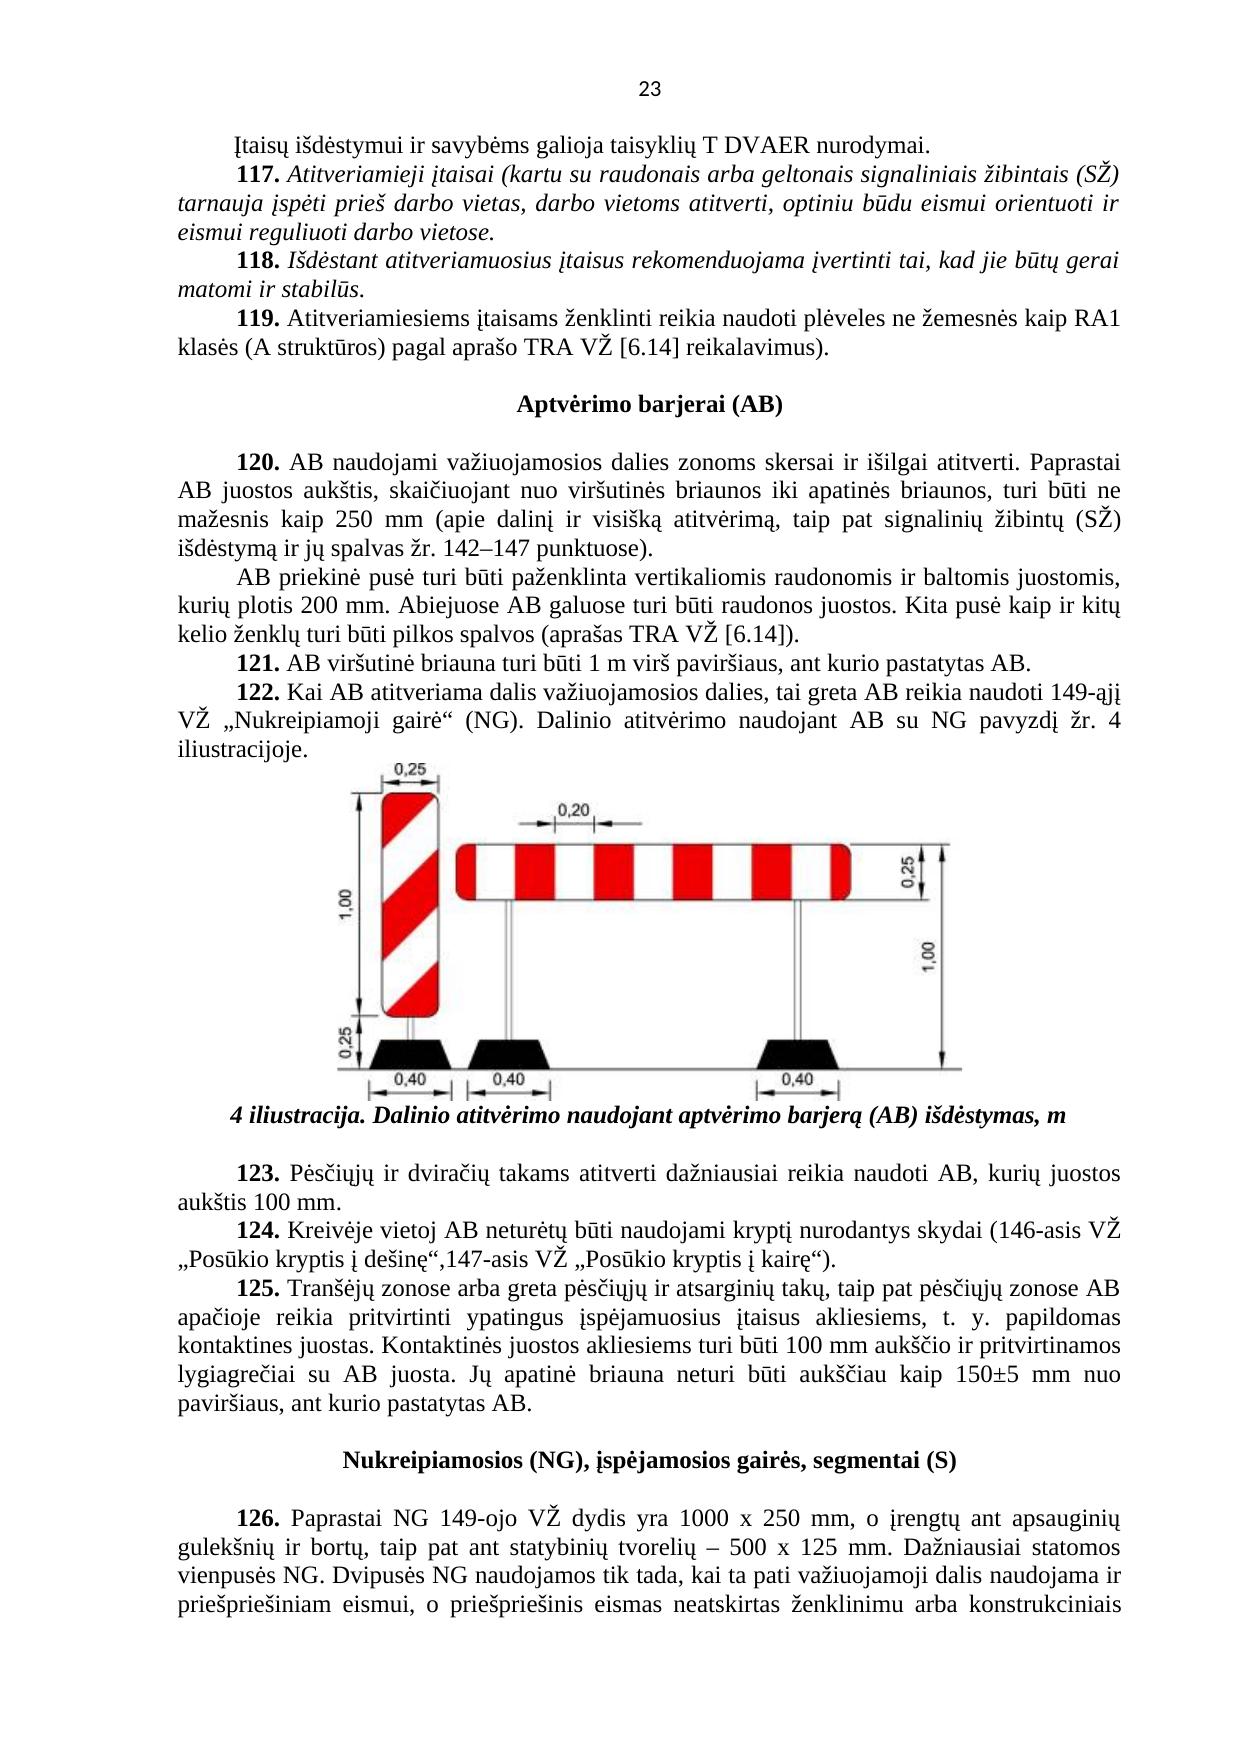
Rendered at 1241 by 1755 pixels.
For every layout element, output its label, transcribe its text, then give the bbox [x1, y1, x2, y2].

text 122. Kai AB atitveriama dalis važiuojamosios dalies, tai greta AB reikia naudoti 149-ąjį VŽ „Nukreipiamoji gairė“ (NG). Dalinio atitvėrimo naudojant AB su NG pavyzdį žr. 4 iliustracijoje. [177, 677, 1122, 763]
text 120. AB naudojami važiuojamosios dalies zonoms skersai ir išilgai atitverti. Paprastai AB juostos aukštis, skaičiuojant nuo viršutinės briaunos iki apatinės briaunos, turi būti ne mažesnis kaip 250 mm (apie dalinį ir visišką atitvėrimą, taip pat signalinių žibintų (SŽ) išdėstymą ir jų spalvas žr. 142–147 punktuose). [177, 447, 1122, 562]
text Aptvėrimo barjerai (AB) [177, 389, 1122, 418]
text AB priekinė pusė turi būti paženklinta vertikaliomis raudonomis ir baltomis juostomis, kurių plotis 200 mm. Abiejuose AB galuose turi būti raudonos juostos. Kita pusė kaip ir kitų kelio ženklų turi būti pilkos spalvos (aprašas TRA VŽ [6.14]). [177, 562, 1122, 648]
text 119. Atitveriamiesiems įtaisams ženklinti reikia naudoti plėveles ne žemesnės kaip RA1 klasės (A struktūros) pagal aprašo TRA VŽ [6.14] reikalavimus). [177, 303, 1122, 361]
text 124. Kreivėje vietoj AB neturėtų būti naudojami kryptį nurodantys skydai (146-asis VŽ „Posūkio kryptis į dešinę“,147-asis VŽ „Posūkio kryptis į kairę“). [177, 1216, 1122, 1273]
text 121. AB viršutinė briauna turi būti 1 m virš paviršiaus, ant kurio pastatytas AB. [177, 648, 1122, 677]
text 117. Atitveriamieji įtaisai (kartu su raudonais arba geltonais signaliniais žibintais (SŽ) tarnauja įspėti prieš darbo vietas, darbo vietoms atitverti, optiniu būdu eismui orientuoti ir eismui reguliuoti darbo vietose. [177, 159, 1122, 246]
text Nukreipiamosios (NG), įspėjamosios gairės, segmentai (S) [177, 1446, 1122, 1474]
text 4 iliustracija. Dalinio atitvėrimo naudojant aptvėrimo barjerą (AB) išdėstymas, m [177, 1101, 1122, 1129]
text 125. Tranšėjų zonose arba greta pėsčiųjų ir atsarginių takų, taip pat pėsčiųjų zonose AB apačioje reikia pritvirtinti ypatingus įspėjamuosius įtaisus akliesiems, t. y. papildomas kontaktines juostas. Kontaktinės juostos akliesiems turi būti 100 mm aukščio ir pritvirtinamos lygiagrečiai su AB juosta. Jų apatinė briauna neturi būti aukščiau kaip 150±5 mm nuo paviršiaus, ant kurio pastatytas AB. [177, 1273, 1122, 1417]
text 126. Paprastai NG 149-ojo VŽ dydis yra 1000 x 250 mm, o įrengtų ant apsauginių gulekšnių ir bortų, taip pat ant statybinių tvorelių – 500 x 125 mm. Dažniausiai statomos vienpusės NG. Dvipusės NG naudojamos tik tada, kai ta pati važiuojamoji dalis naudojama ir priešpriešiniam eismui, o priešpriešinis eismas neatskirtas ženklinimu arba konstrukciniais [177, 1503, 1122, 1618]
text 123. Pėsčiųjų ir dviračių takams atitverti dažniausiai reikia naudoti AB, kurių juostos aukštis 100 mm. [177, 1158, 1122, 1216]
text 118. Išdėstant atitveriamuosius įtaisus rekomenduojama įvertinti tai, kad jie būtų gerai matomi ir stabilūs. [177, 246, 1122, 303]
text Įtaisų išdėstymui ir savybėms galioja taisyklių T DVAER nurodymai. [233, 131, 1122, 159]
